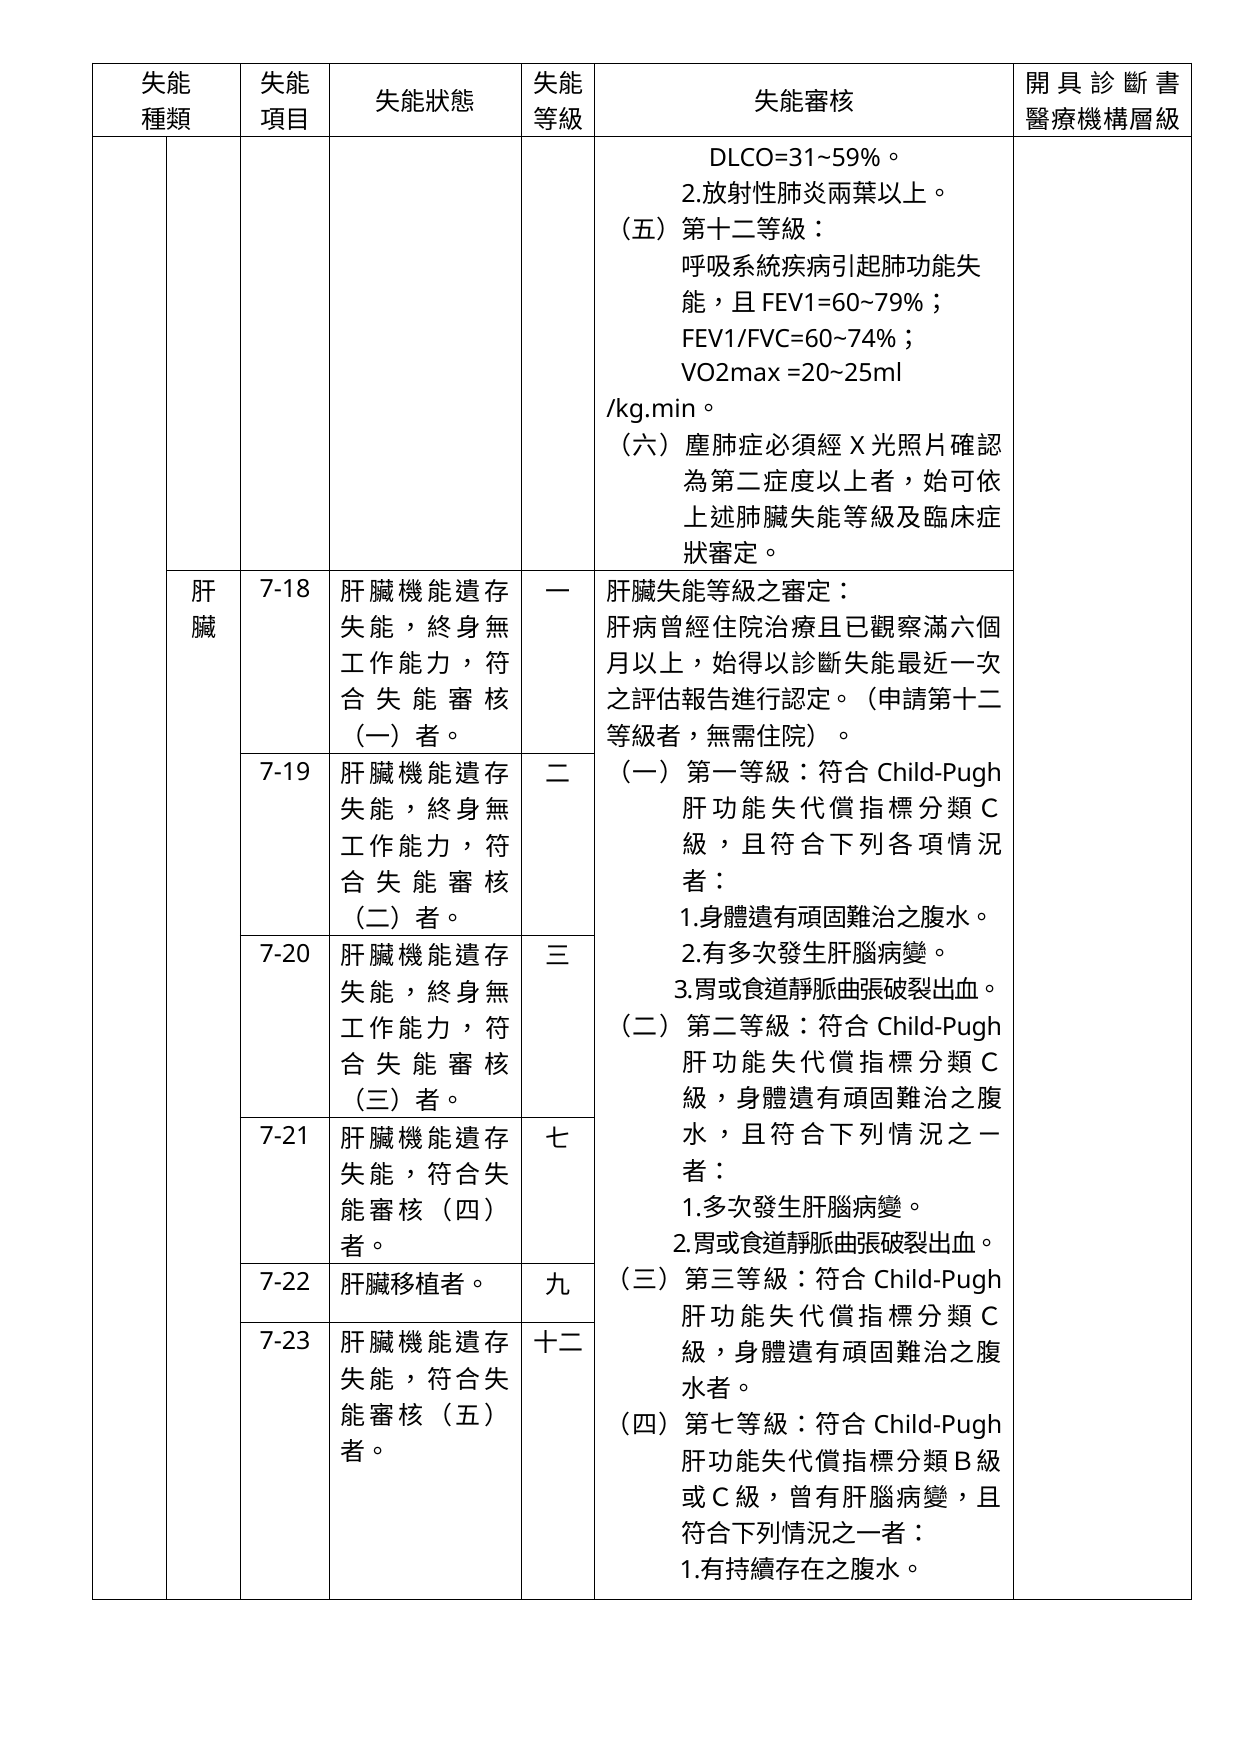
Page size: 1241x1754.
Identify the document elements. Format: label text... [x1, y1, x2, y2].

table_cell [93, 137, 166, 1599]
table_cell 十二 [522, 1323, 594, 1599]
table_header 失能 種類 [93, 64, 240, 136]
table_cell 三 [522, 936, 594, 1117]
table_cell [241, 137, 329, 570]
table_cell 肝臟機能遺存失能，終身無工作能力，符合失能審核（一）者。 [330, 571, 521, 752]
table_cell 7-23 [241, 1323, 329, 1599]
table_cell 7-19 [241, 754, 329, 935]
table_cell 7-20 [241, 936, 329, 1117]
table_header 失能等級 [522, 64, 594, 136]
table_cell [1014, 137, 1191, 1599]
table_cell 肝臟機能遺存失能，符合失能審核（五）者。 [330, 1323, 521, 1599]
table_header 失能狀態 [330, 64, 521, 136]
table_cell 七 [522, 1118, 594, 1263]
table_cell 肝臟機能遺存失能，終身無工作能力，符合失能審核（二）者。 [330, 754, 521, 935]
table_cell 肝臟機能遺存失能，終身無工作能力，符合失能審核（三）者。 [330, 936, 521, 1117]
table_header 失能項目 [241, 64, 329, 136]
table_cell DLCO=31~59%。 2.放射性肺炎兩葉以上。 （五）第十二等級： 呼吸系統疾病引起肺功能失能，且FEV1=60~79%；FEV1/FVC=60~74%； VO2max =20~25ml /kg.min。 （六）塵肺症必須經X光照片確認為第二症度以上者，始可依上述肺臟失能等級及臨床症狀審定。 [595, 137, 1013, 570]
table_cell 7-18 [241, 571, 329, 752]
table_cell [167, 137, 240, 570]
table_cell 肝 臟 [167, 571, 240, 1599]
table_cell [522, 137, 594, 570]
table_cell 肝臟移植者。 [330, 1264, 521, 1322]
table_cell 肝臟機能遺存失能，符合失能審核（四）者。 [330, 1118, 521, 1263]
table_cell 7-22 [241, 1264, 329, 1322]
table_cell 肝臟失能等級之審定： 肝病曾經住院治療且已觀察滿六個月以上，始得以診斷失能最近一次之評估報告進行認定。（申請第十二等級者，無需住院）。 （一）第一等級：符合Child-Pugh肝功能失代償指標分類Ｃ級，且符合下列各項情況者： 1.身體遺有頑固難治之腹水。 2.有多次發生肝腦病變。 3.胃或食道靜脈曲張破裂出血。 （二）第二等級：符合Child-Pugh肝功能失代償指標分類Ｃ級，身體遺有頑固難治之腹水，且符合下列情況之ㄧ者： 1.多次發生肝腦病變。 2.胃或食道靜脈曲張破裂出血。 （三）第三等級：符合Child-Pugh肝功能失代償指標分類Ｃ級，身體遺有頑固難治之腹水者。 （四）第七等級：符合Child-Pugh肝功能失代償指標分類Ｂ級或Ｃ級，曾有肝腦病變，且符合下列情況之一者： 1.有持續存在之腹水。 [595, 571, 1013, 1599]
table_cell 九 [522, 1264, 594, 1322]
table_header 失能審核 [595, 64, 1013, 136]
table_cell 二 [522, 754, 594, 935]
table_cell 一 [522, 571, 594, 752]
table_cell 7-21 [241, 1118, 329, 1263]
table_cell [330, 137, 521, 570]
table_header 開具診斷書 醫療機構層級 [1014, 64, 1191, 136]
